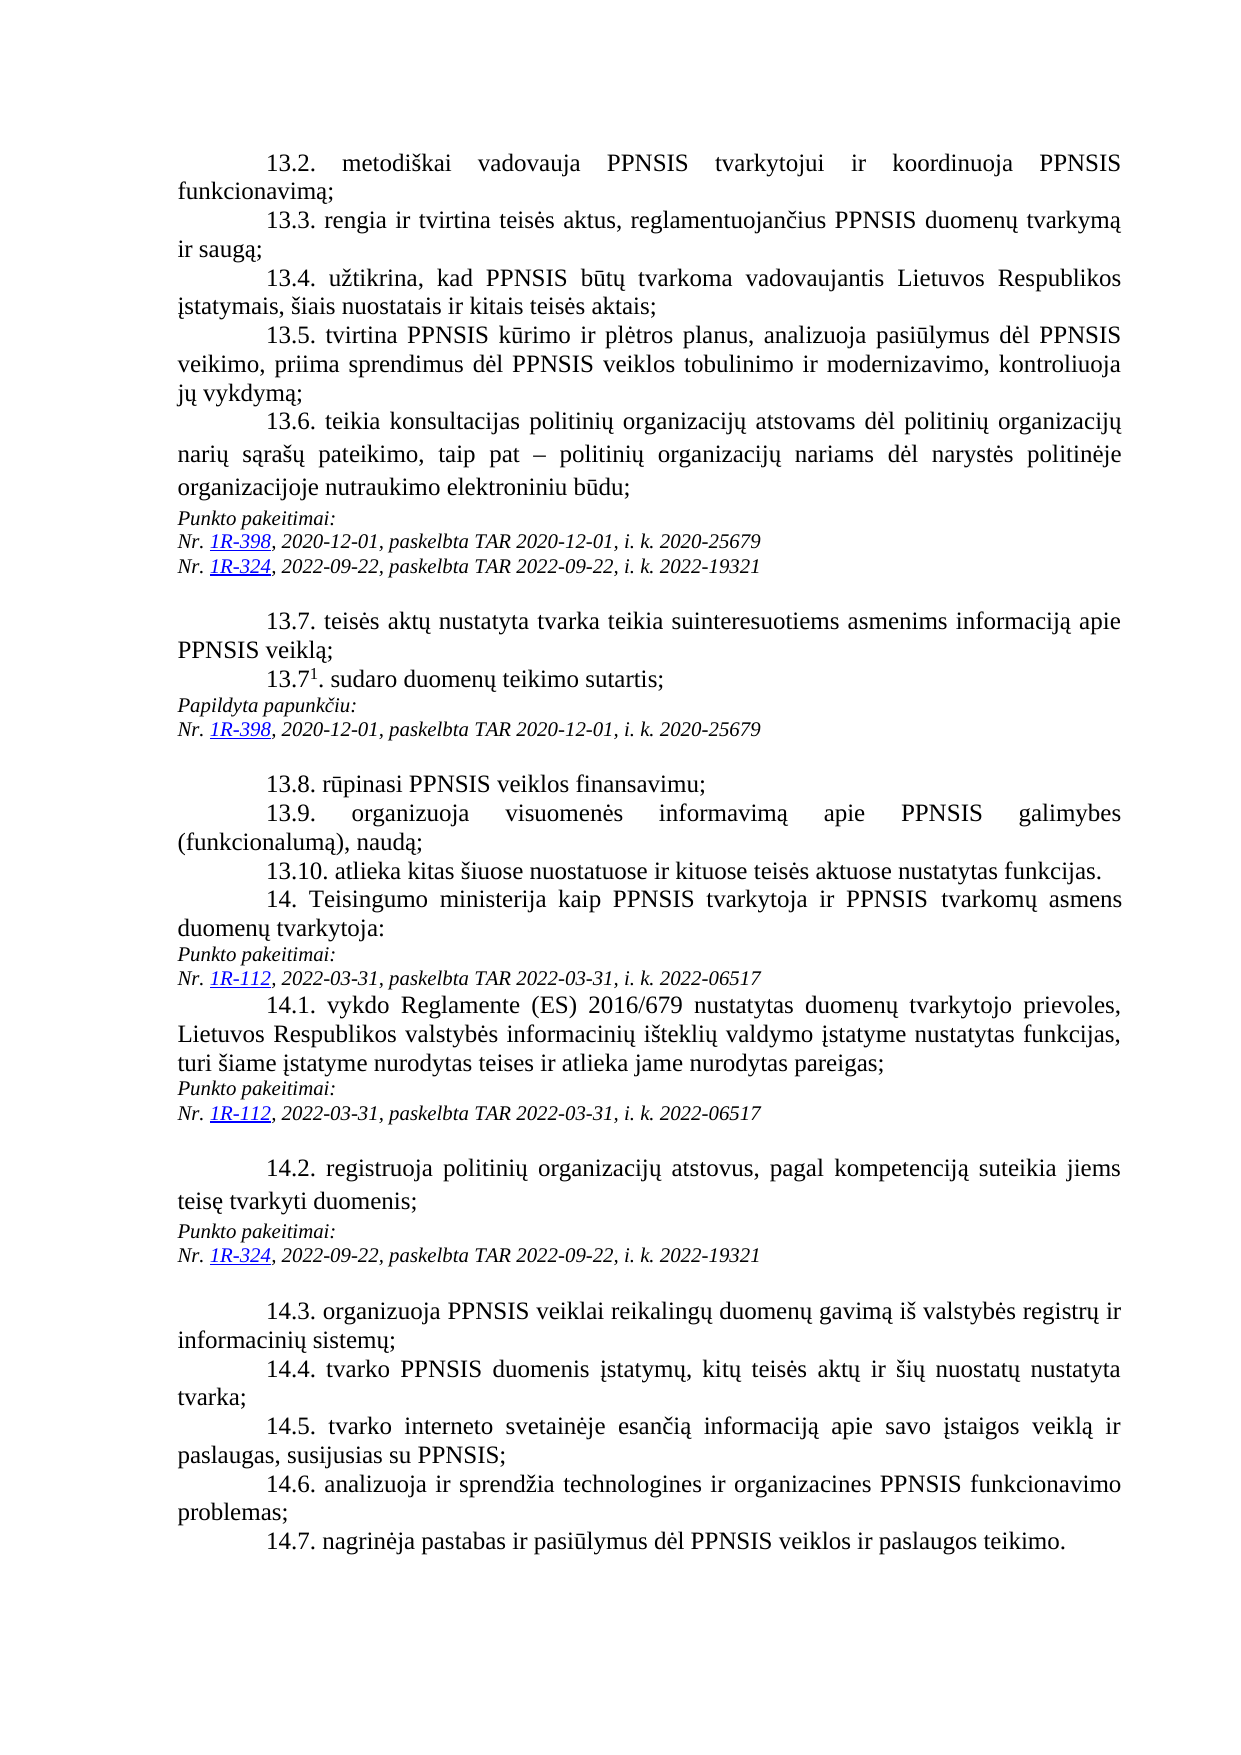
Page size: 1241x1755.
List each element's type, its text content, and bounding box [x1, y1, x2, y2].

text 14.3. organizuoja PPNSIS veiklai reikalingų duomenų gavimą iš valstybės registrų ir informacinių sistemų; [177, 1296, 1122, 1354]
text Punkto pakeitimai: [177, 1076, 1122, 1100]
text 13.5. tvirtina PPNSIS kūrimo ir plėtros planus, analizuoja pasiūlymus dėl PPNSIS veikimo, priima sprendimus dėl PPNSIS veiklos tobulinimo ir modernizavimo, kontroliuoja jų vykdymą; [177, 320, 1122, 406]
text Punkto pakeitimai: [177, 942, 1122, 966]
text 13.7. teisės aktų nustatyta tvarka teikia suinteresuotiems asmenims informaciją apie PPNSIS veiklą; [177, 606, 1122, 664]
text 13.10. atlieka kitas šiuose nuostatuose ir kituose teisės aktuose nustatytas funkcijas. [177, 856, 1122, 884]
text 14.4. tvarko PPNSIS duomenis įstatymų, kitų teisės aktų ir šių nuostatų nustatyta tvarka; [177, 1354, 1122, 1411]
text Nr. 1R-398, 2020-12-01, paskelbta TAR 2020-12-01, i. k. 2020-25679 [177, 529, 1122, 553]
text Nr. 1R-324, 2022-09-22, paskelbta TAR 2022-09-22, i. k. 2022-19321 [177, 1243, 1122, 1267]
text 14.7. nagrinėja pastabas ir pasiūlymus dėl PPNSIS veiklos ir paslaugos teikimo. [177, 1526, 1122, 1555]
text 13.3. rengia ir tvirtina teisės aktus, reglamentuojančius PPNSIS duomenų tvarkymą ir saugą; [177, 205, 1122, 263]
text 14.6. analizuoja ir sprendžia technologines ir organizacines PPNSIS funkcionavimo problemas; [177, 1469, 1122, 1526]
text 13.6. teikia konsultacijas politinių organizacijų atstovams dėl politinių organizacijų narių sąrašų pateikimo, taip pat – politinių organizacijų nariams dėl narystės politinėje organizacijoje nutraukimo elektroniniu būdu; [177, 406, 1122, 501]
text Nr. 1R-112, 2022-03-31, paskelbta TAR 2022-03-31, i. k. 2022-06517 [177, 966, 1122, 990]
text 13.8. rūpinasi PPNSIS veiklos finansavimu; [177, 769, 1122, 798]
text 13.4. užtikrina, kad PPNSIS būtų tvarkoma vadovaujantis Lietuvos Respublikos įstatymais, šiais nuostatais ir kitais teisės aktais; [177, 263, 1122, 320]
text 13.9. organizuoja visuomenės informavimą apie PPNSIS galimybes (funkcionalumą), naudą; [177, 798, 1122, 856]
text 14.5. tvarko interneto svetainėje esančią informaciją apie savo įstaigos veiklą ir paslaugas, susijusias su PPNSIS; [177, 1411, 1122, 1469]
text Punkto pakeitimai: [177, 505, 1122, 529]
text 13.2. metodiškai vadovauja PPNSIS tvarkytojui ir koordinuoja PPNSIS funkcionavimą; [177, 148, 1122, 205]
text Punkto pakeitimai: [177, 1219, 1122, 1243]
text Nr. 1R-112, 2022-03-31, paskelbta TAR 2022-03-31, i. k. 2022-06517 [177, 1100, 1122, 1124]
text 14.1. vykdo Reglamente (ES) 2016/679 nustatytas duomenų tvarkytojo prievoles, Lietuvos Respublikos valstybės informacinių išteklių valdymo įstatyme nustatytas funkcijas, turi šiame įstatyme nurodytas teises ir atlieka jame nurodytas pareigas; [177, 990, 1122, 1076]
text Nr. 1R-398, 2020-12-01, paskelbta TAR 2020-12-01, i. k. 2020-25679 [177, 717, 1122, 741]
text 14. Teisingumo ministerija kaip PPNSIS tvarkytoja ir PPNSIS tvarkomų asmens duomenų tvarkytoja: [177, 884, 1122, 942]
text Nr. 1R-324, 2022-09-22, paskelbta TAR 2022-09-22, i. k. 2022-19321 [177, 553, 1122, 578]
text Papildyta papunkčiu: [177, 693, 1122, 717]
text 13.71. sudaro duomenų teikimo sutartis; [177, 664, 1122, 693]
text 14.2. registruoja politinių organizacijų atstovus, pagal kompetenciją suteikia jiems teisę tvarkyti duomenis; [177, 1153, 1122, 1215]
